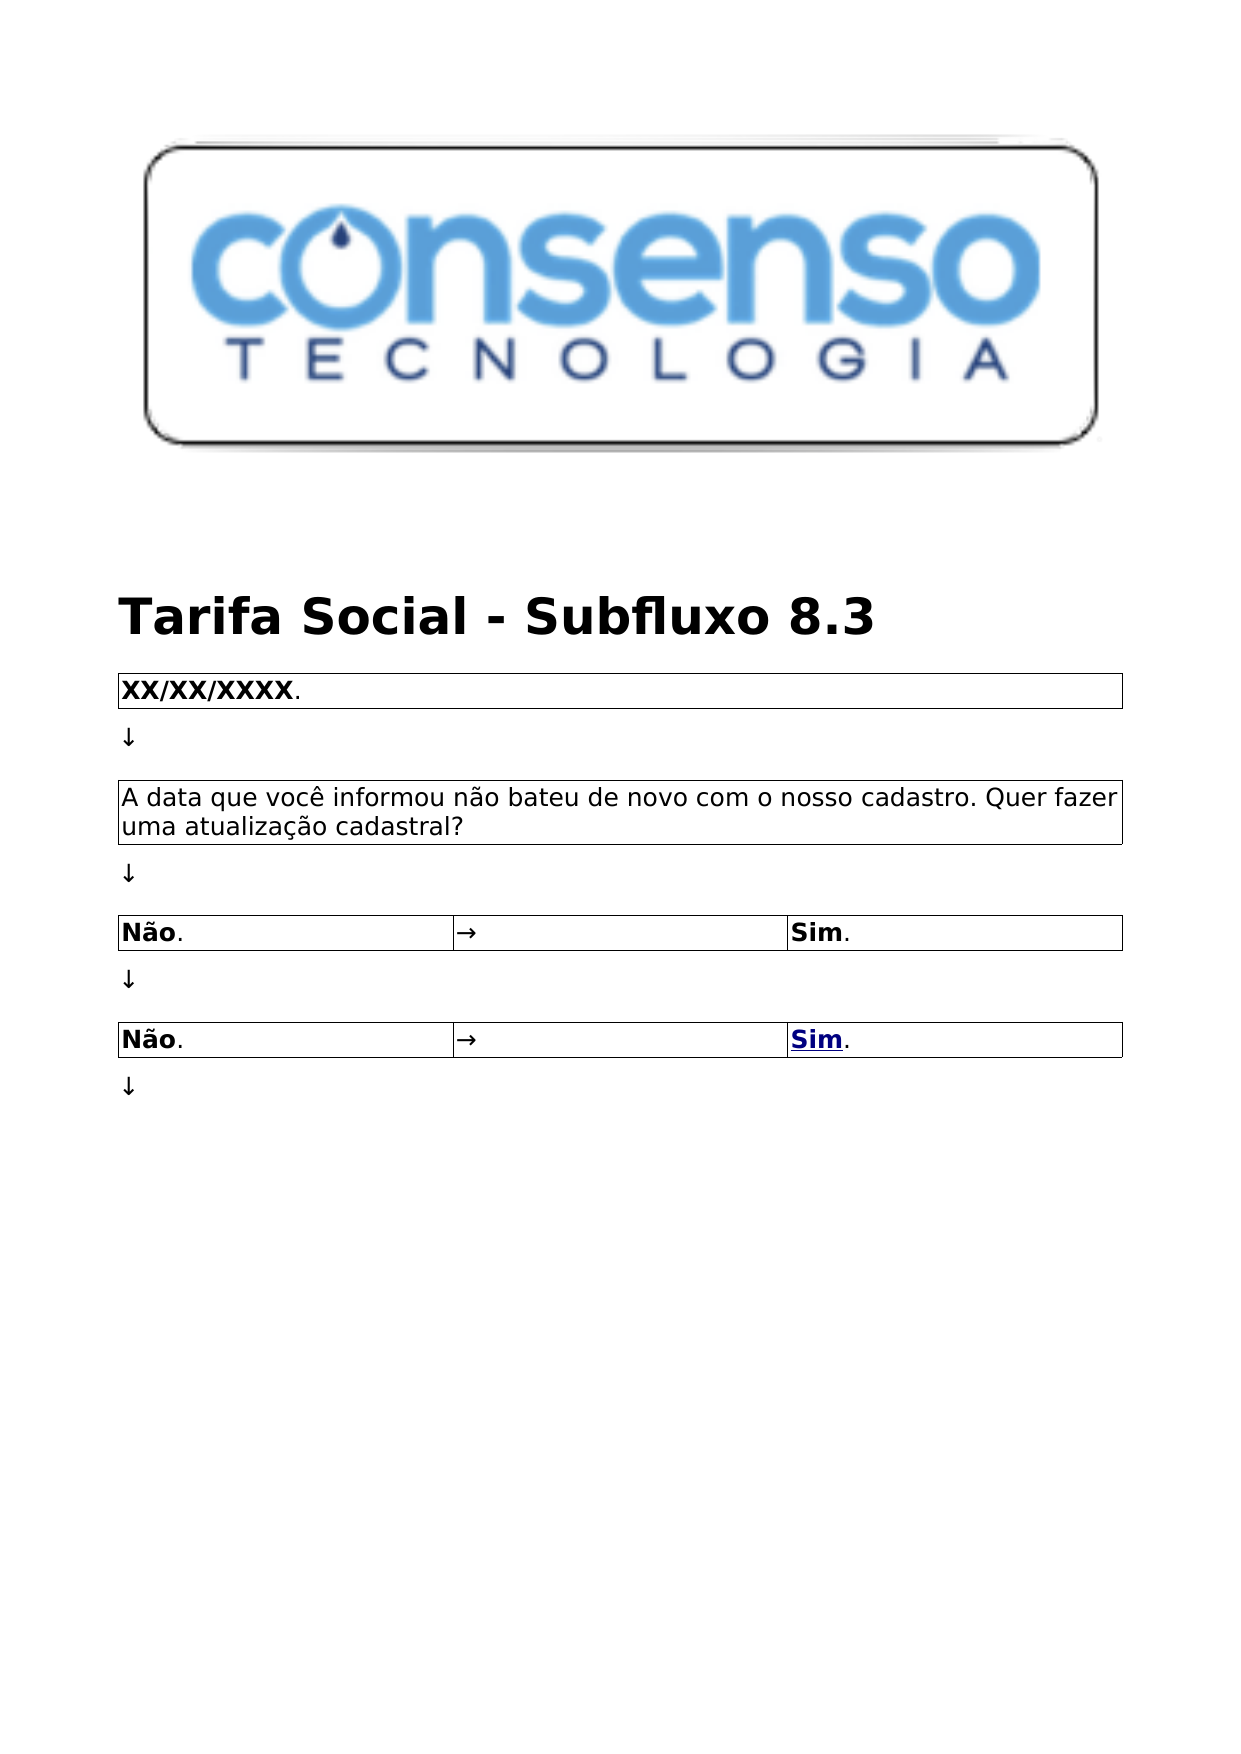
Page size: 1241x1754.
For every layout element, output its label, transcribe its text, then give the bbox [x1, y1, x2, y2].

table_header → [454, 916, 787, 950]
text ↓ [118, 965, 1122, 994]
text ↓ [118, 723, 1122, 752]
table_header → [454, 1023, 787, 1057]
table_header Sim. [788, 916, 1122, 950]
text ↓ [118, 1072, 1122, 1101]
text ↓ [118, 859, 1122, 888]
table_header Sim. [788, 1023, 1122, 1057]
subtitle Tarifa Social - Subfluxo 8.3 [118, 588, 1122, 646]
table_header Não. [119, 1023, 453, 1057]
picture [118, 130, 1123, 480]
table_header Não. [119, 916, 453, 950]
table_header XX/XX/XXXX. [119, 674, 1122, 708]
table_header A data que você informou não bateu de novo com o nosso cadastro. Quer fazer uma atualização cadastral? [119, 781, 1122, 844]
